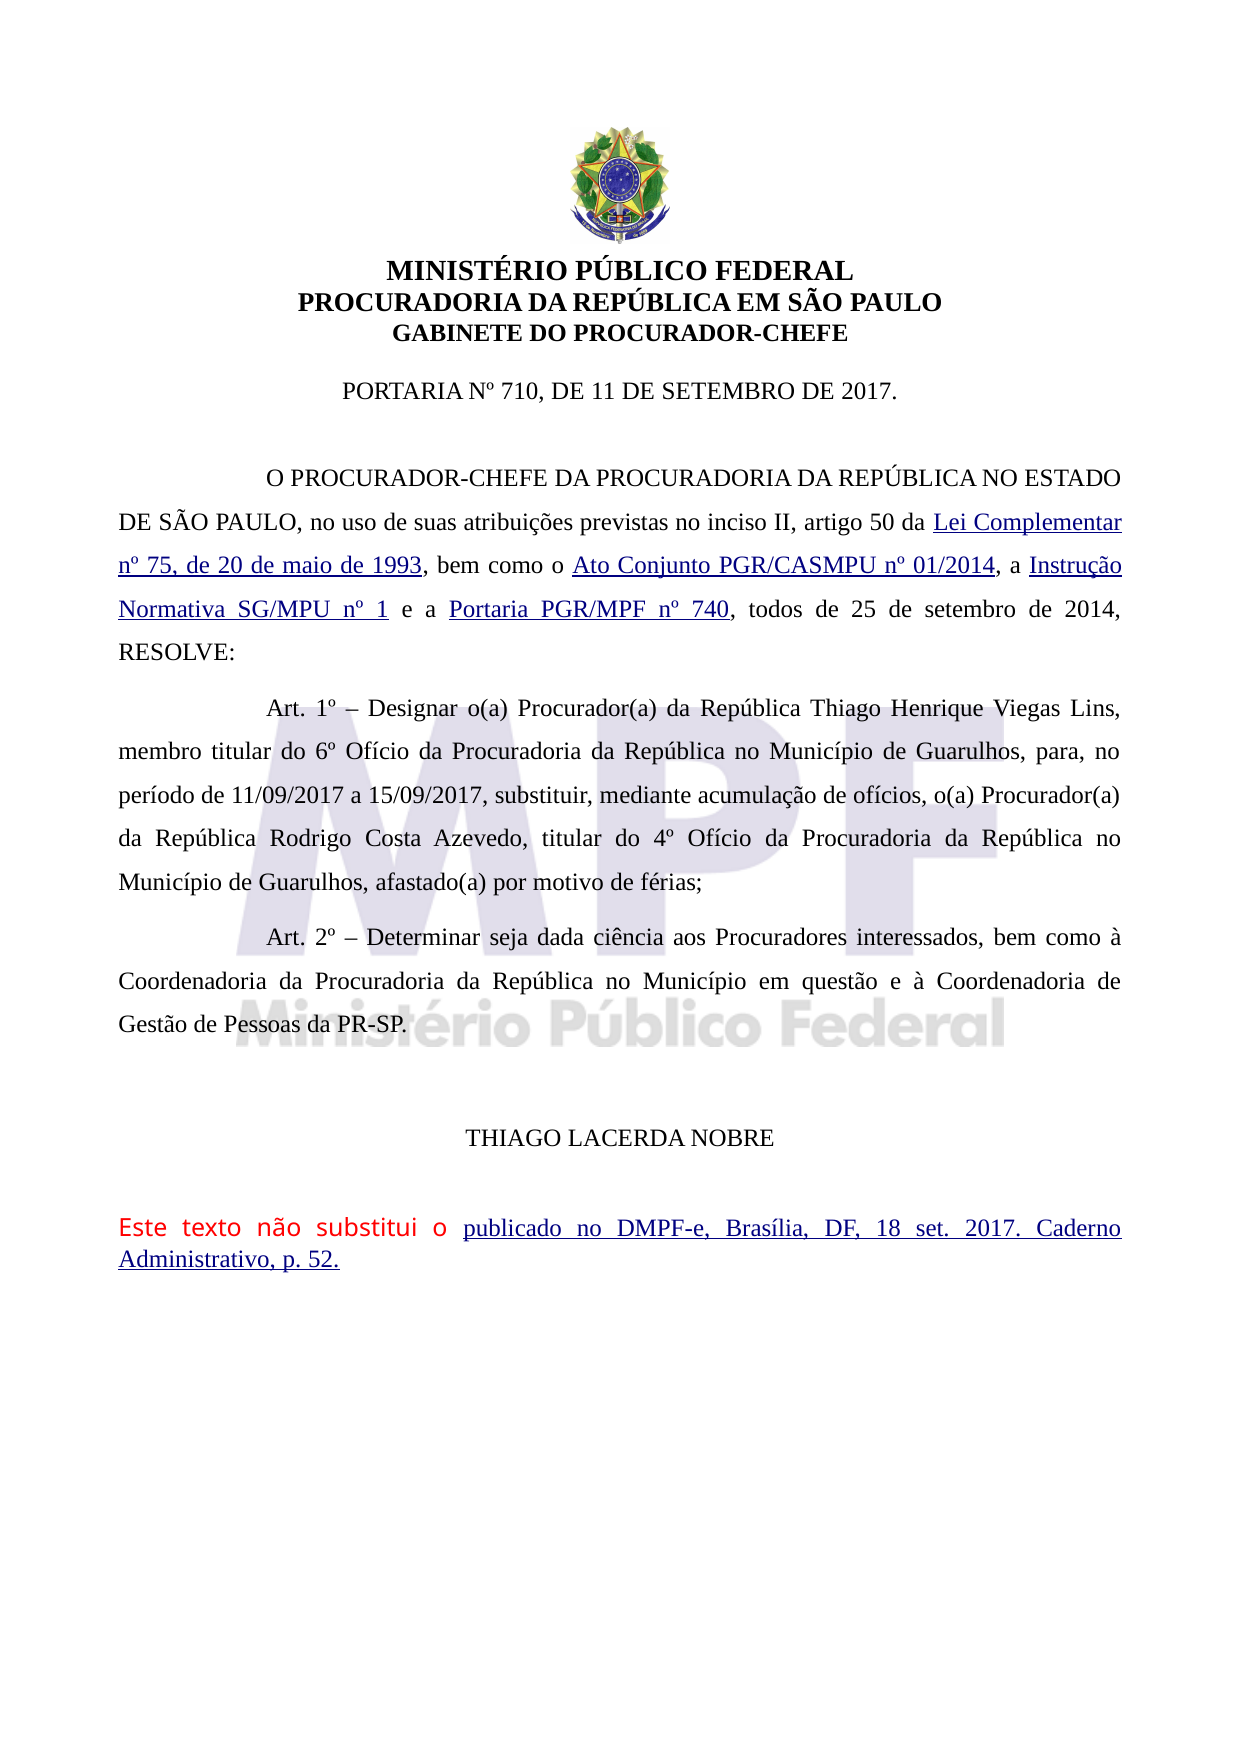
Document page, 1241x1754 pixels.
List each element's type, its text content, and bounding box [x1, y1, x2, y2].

text PORTARIA Nº 710, DE 11 DE SETEMBRO DE 2017. [118, 376, 1122, 405]
text O PROCURADOR-CHEFE DA PROCURADORIA DA REPÚBLICA NO ESTADO DE SÃO PAULO, no uso de suas atribuições previstas no inciso II, artigo 50 da Lei Complementar nº 75, de 20 de maio de 1993, bem como o Ato Conjunto PGR/CASMPU nº 01/2014, a Instrução Normativa SG/MPU nº 1 e a Portaria PGR/MPF nº 740, todos de 25 de setembro de 2014, RESOLVE: [118, 463, 1122, 666]
text Este texto não substitui o publicado no DMPF-e, Brasília, DF, 18 set. 2017. Caderno Administrativo, p. 52. [118, 1210, 1122, 1273]
picture [236, 1038, 1004, 1047]
text Art. 1º – Designar o(a) Procurador(a) da República Thiago Henrique Viegas Lins, membro titular do 6º Ofício da Procuradoria da República no Município de Guarulhos, para, no período de 11/09/2017 a 15/09/2017, substituir, mediante acumulação de ofícios, o(a) Procurador(a) da República Rodrigo Costa Azevedo, titular do 4º Ofício da Procuradoria da República no Município de Guarulhos, afastado(a) por motivo de férias; [118, 693, 1122, 896]
text THIAGO LACERDA NOBRE [118, 1123, 1122, 1152]
text Art. 2º – Determinar seja dada ciência aos Procuradores interessados, bem como à Coordenadoria da Procuradoria da República no Município em questão e à Coordenadoria de Gestão de Pessoas da PR-SP. [118, 922, 1122, 1038]
picture [236, 896, 1004, 922]
